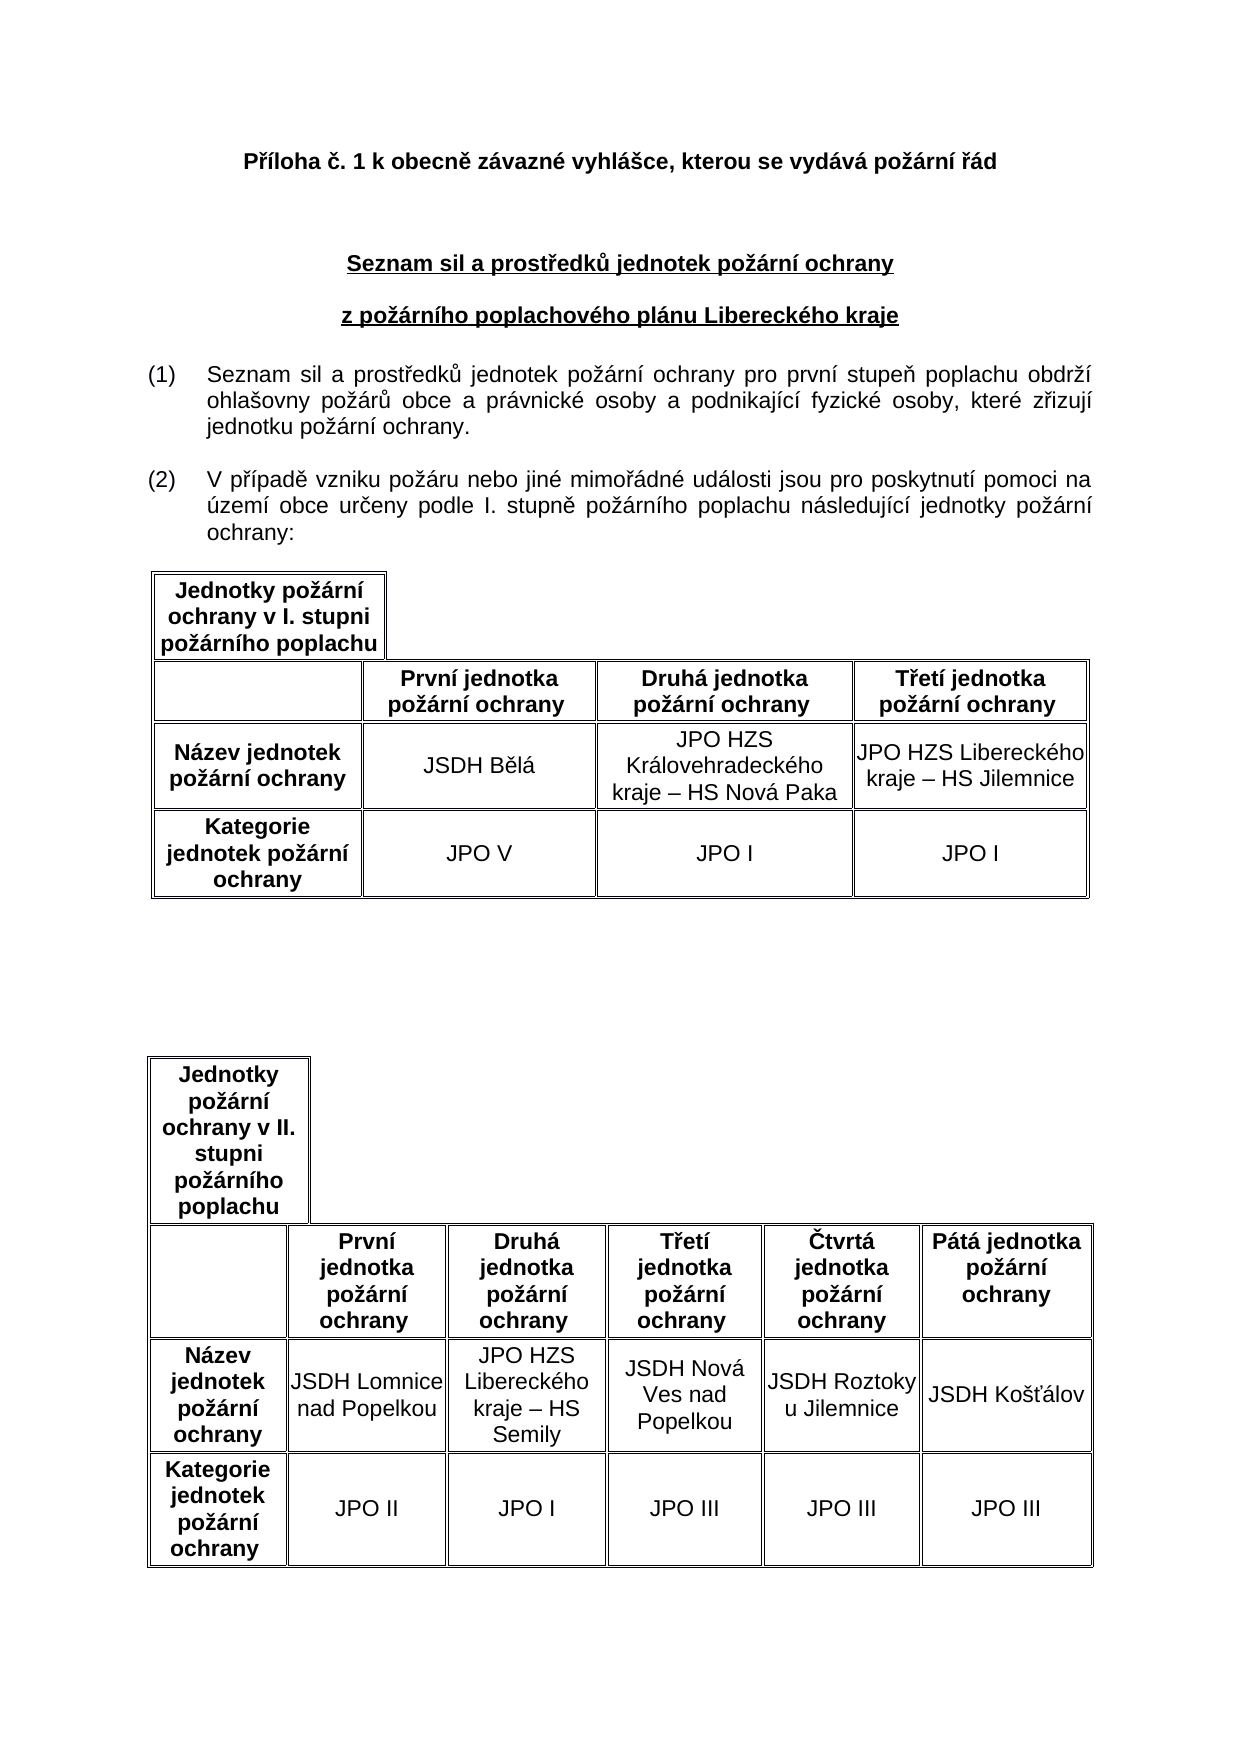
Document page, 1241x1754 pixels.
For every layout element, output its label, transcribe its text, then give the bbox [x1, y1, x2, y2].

subtitle z požárního poplachového plánu Libereckého kraje [148, 302, 1093, 328]
table_cell JPO HZS Libereckého kraje – HS Jilemnice [855, 724, 1086, 808]
table_header Jednotky požární ochrany v I. stupni požárního poplachu [155, 575, 384, 659]
table_cell [155, 662, 361, 720]
table_cell JPO I [855, 811, 1086, 896]
table_cell Pátá jednotka požární ochrany [923, 1226, 1091, 1337]
table_cell JPO V [364, 811, 595, 896]
table_cell [151, 1226, 286, 1337]
table_cell JPO III [923, 1454, 1091, 1564]
table_cell Kategorie jednotek požární ochrany [155, 811, 361, 896]
table_cell JPO HZS Libereckého kraje – HS Semily [449, 1340, 605, 1451]
table_cell JPO III [609, 1454, 761, 1564]
table_cell Druhá jednotka požární ochrany [449, 1226, 605, 1337]
table_cell Název jednotek požární ochrany [155, 724, 361, 808]
list V případě vzniku požáru nebo jiné mimořádné události jsou pro poskytnutí pomoci na území obce určeny podle I. stupně požárního poplachu následující jednotky požární ochrany: [148, 466, 1093, 545]
table_cell JPO III [765, 1454, 919, 1564]
table_cell JSDH Nová Ves nad Popelkou [609, 1340, 761, 1451]
table_cell JSDH Košťálov [923, 1340, 1091, 1451]
table_cell Třetí jednotka požární ochrany [855, 662, 1086, 720]
table_cell JPO II [289, 1454, 445, 1564]
text Příloha č. 1 k obecně závazné vyhlášce, kterou se vydává požární řád [148, 148, 1093, 174]
table_header Jednotky požární ochrany v II. stupni požárního poplachu [151, 1059, 308, 1223]
table_cell JSDH Bělá [364, 724, 595, 808]
list Seznam sil a prostředků jednotek požární ochrany pro první stupeň poplachu obdrží ohlašovny požárů obce a právnické osoby a podnikající fyzické osoby, které zřizují jednotku požární ochrany. [148, 361, 1093, 440]
table_cell Třetí jednotka požární ochrany [609, 1226, 761, 1337]
table_cell Kategorie jednotek požární ochrany [151, 1454, 286, 1564]
table_cell Čtvrtá jednotka požární ochrany [765, 1226, 919, 1337]
table_cell JPO HZS Královehradeckého kraje – HS Nová Paka [598, 724, 852, 808]
table_cell JPO I [598, 811, 852, 896]
table_cell JPO I [449, 1454, 605, 1564]
table_cell Název jednotek požární ochrany [151, 1340, 286, 1451]
table_cell JSDH Roztoky u Jilemnice [765, 1340, 919, 1451]
table_cell První jednotka požární ochrany [289, 1226, 445, 1337]
table_cell Druhá jednotka požární ochrany [598, 662, 852, 720]
table_cell První jednotka požární ochrany [364, 662, 595, 720]
subtitle Seznam sil a prostředků jednotek požární ochrany [148, 250, 1093, 277]
table_cell JSDH Lomnice nad Popelkou [289, 1340, 445, 1451]
